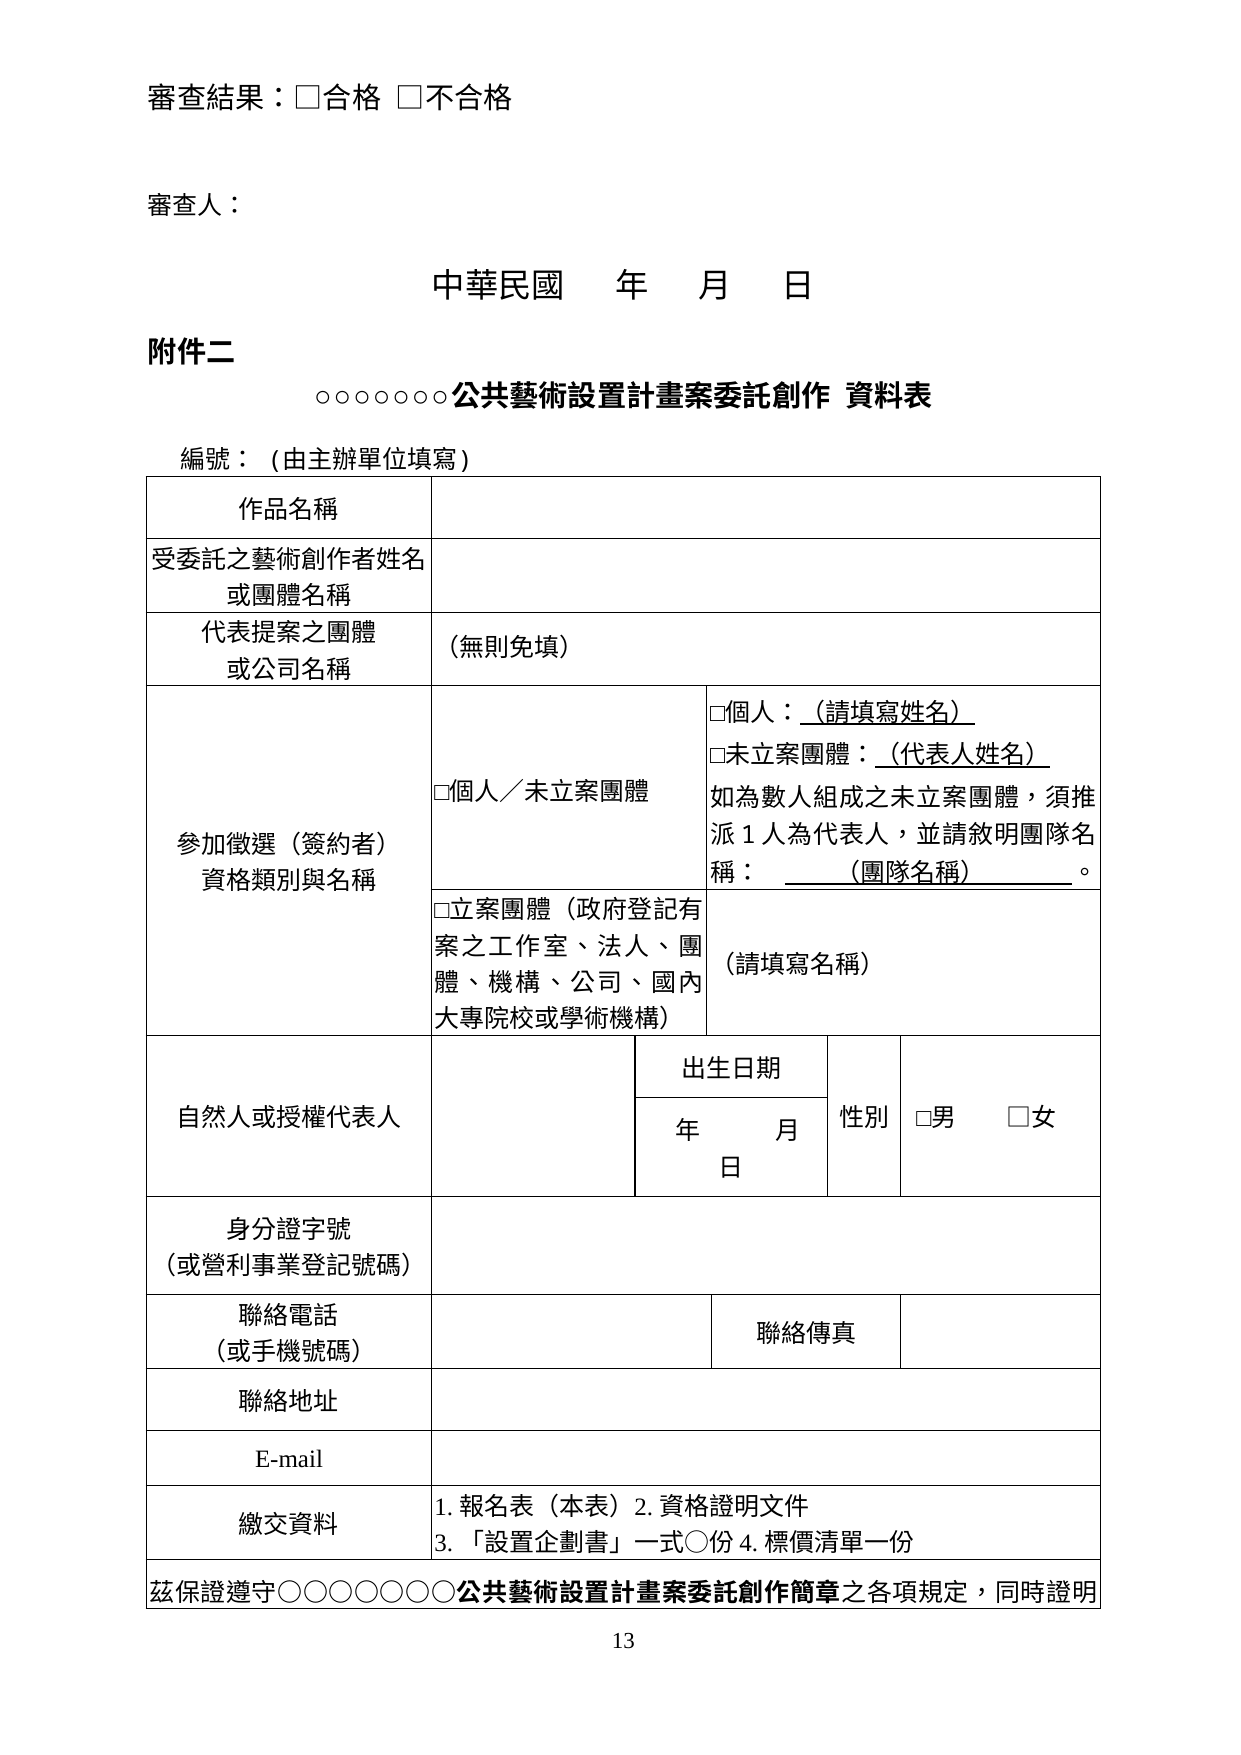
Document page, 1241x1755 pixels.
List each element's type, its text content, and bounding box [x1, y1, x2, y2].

table_header 作品名稱 [147, 477, 431, 538]
table_cell 自然人或授權代表人 [147, 1036, 431, 1196]
table_cell 年 月 日 [636, 1098, 827, 1196]
table_cell □個人：（請填寫姓名） □未立案團體：（代表人姓名） 如為數人組成之未立案團體，須推派1人為代表人，並請敘明團隊名稱： （團隊名稱） 。 [707, 686, 1100, 889]
table_cell 性別 [828, 1036, 900, 1196]
table_cell E-mail [147, 1431, 431, 1485]
table_cell 代表提案之團體 或公司名稱 [147, 613, 431, 685]
table_cell [432, 1197, 1100, 1294]
table_cell 聯絡傳真 [712, 1295, 900, 1368]
table_cell 受委託之藝術創作者姓名 或團體名稱 [147, 539, 431, 612]
table_cell 參加徵選（簽約者） 資格類別與名稱 [147, 686, 431, 1035]
text 審查結果：□合格 □不合格 [148, 75, 1098, 117]
text 編號： (由主辦單位填寫) [148, 440, 1098, 476]
table_cell □男 □女 [901, 1036, 1100, 1196]
table_cell 茲保證遵守○○○○○○○公共藝術設置計畫案委託創作簡章之各項規定，同時證明 [147, 1560, 1100, 1608]
table_cell 繳交資料 [147, 1486, 431, 1558]
table_cell [432, 1036, 634, 1196]
table_cell [432, 1431, 1100, 1485]
table_cell 1. 報名表（本表）2. 資格證明文件 3. 「設置企劃書」一式○份4. 標價清單一份 [432, 1486, 1100, 1558]
table_header [432, 477, 1100, 538]
table_cell □立案團體（政府登記有案之工作室、法人、團體、機構、公司、國內大專院校或學術機構） [432, 890, 706, 1035]
text 審查人： [148, 185, 1098, 222]
text 中華民國 年 月 日 [148, 256, 1098, 308]
table_cell [432, 1295, 711, 1368]
table_cell [432, 539, 1100, 612]
table_cell 身分證字號 （或營利事業登記號碼） [147, 1197, 431, 1294]
table_cell （無則免填） [432, 613, 1100, 685]
table_cell [901, 1295, 1100, 1368]
table_cell 出生日期 [636, 1036, 827, 1097]
table_cell □個人／未立案團體 [432, 686, 706, 889]
text 附件二 [148, 320, 1098, 372]
table_cell 聯絡地址 [147, 1369, 431, 1430]
table_cell （請填寫名稱） [707, 890, 1100, 1035]
table_cell [432, 1369, 1100, 1430]
text ○○○○○○○公共藝術設置計畫案委託創作 資料表 [148, 372, 1098, 415]
table_cell 聯絡電話 （或手機號碼） [147, 1295, 431, 1368]
